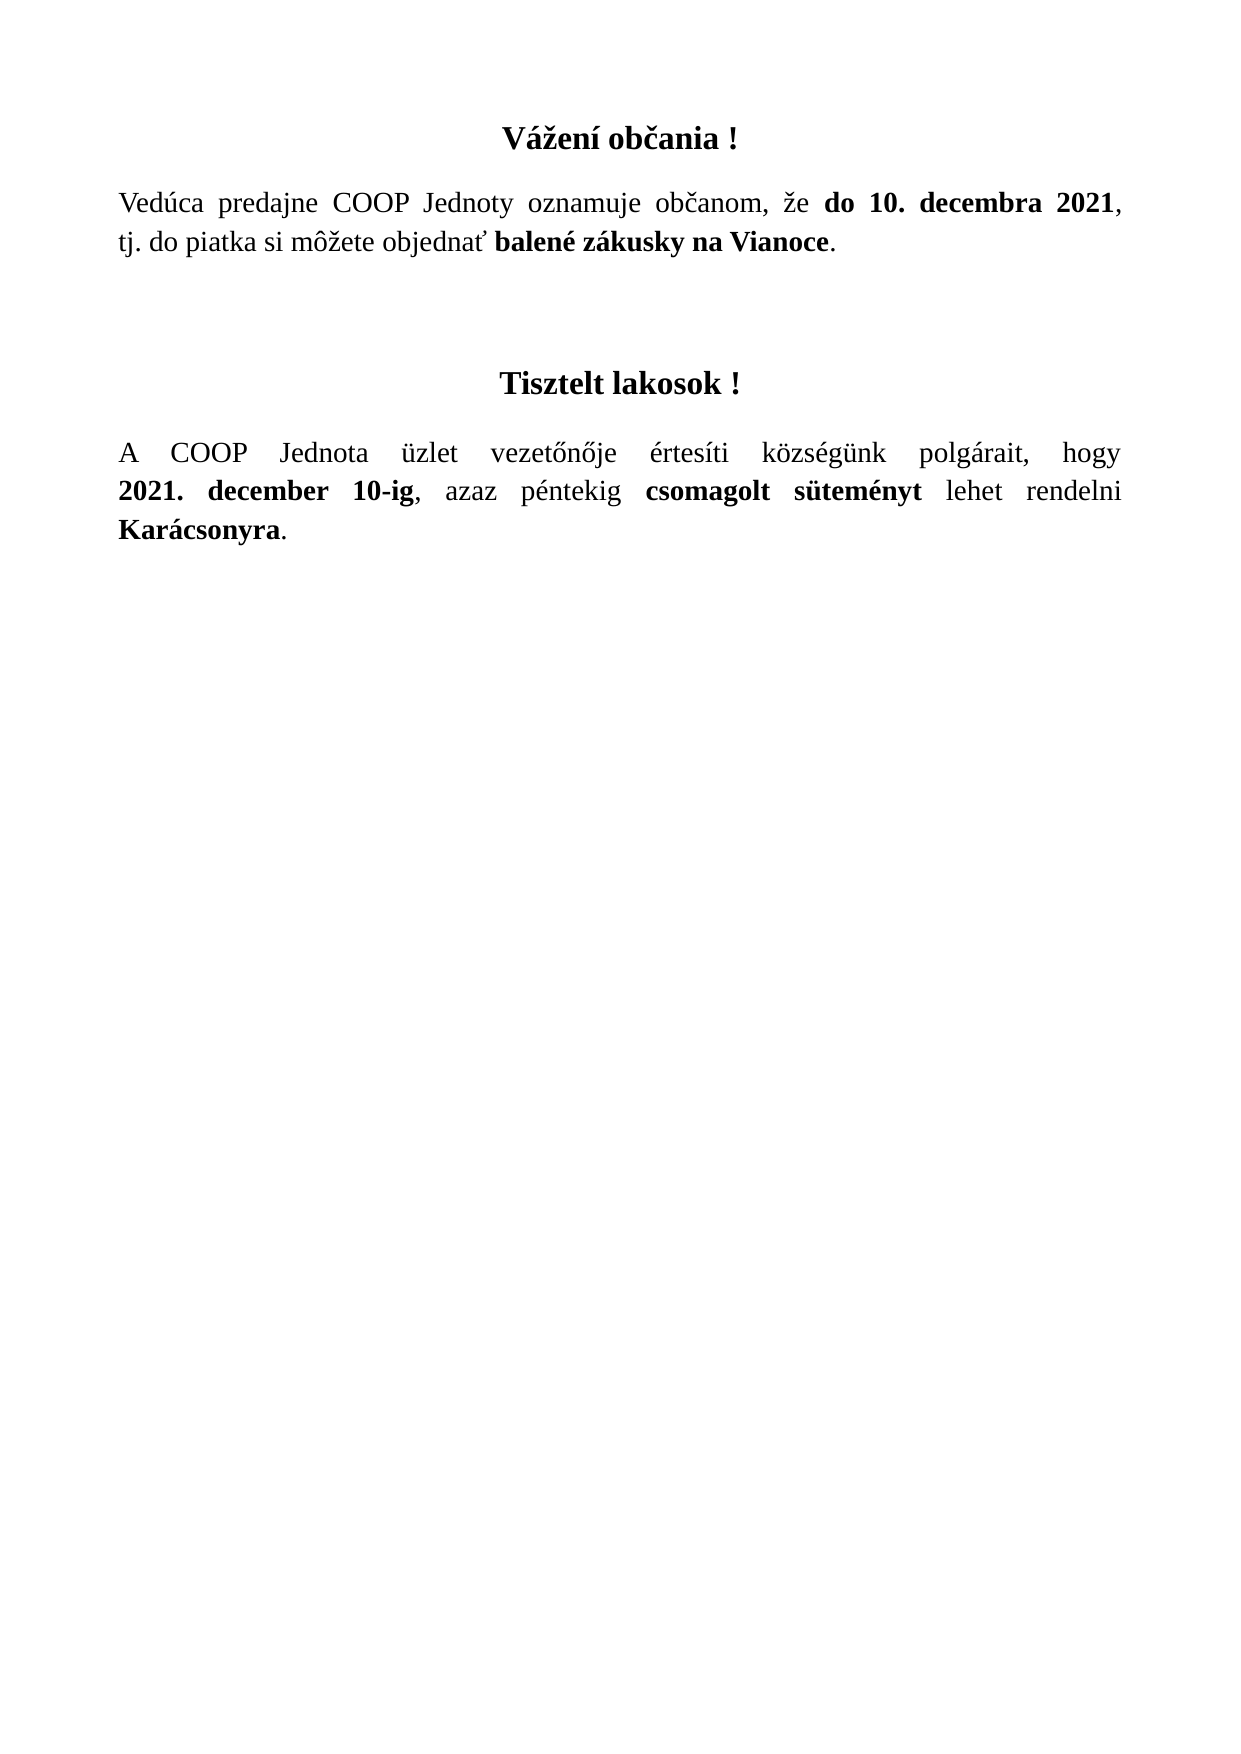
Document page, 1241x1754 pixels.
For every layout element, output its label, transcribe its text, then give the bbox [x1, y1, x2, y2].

text Vedúca predajne COOP Jednoty oznamuje občanom, že do 10. decembra 2021, tj. do piatka si môžete objednať balené zákusky na Vianoce. [118, 185, 1122, 257]
text Vážení občania ! [118, 118, 1122, 156]
text A COOP Jednota üzlet vezetőnője értesíti községünk polgárait, hogy 2021. december 10-ig, azaz péntekig csomagolt süteményt lehet rendelni Karácsonyra. [118, 435, 1122, 545]
text Tisztelt lakosok ! [118, 363, 1122, 401]
